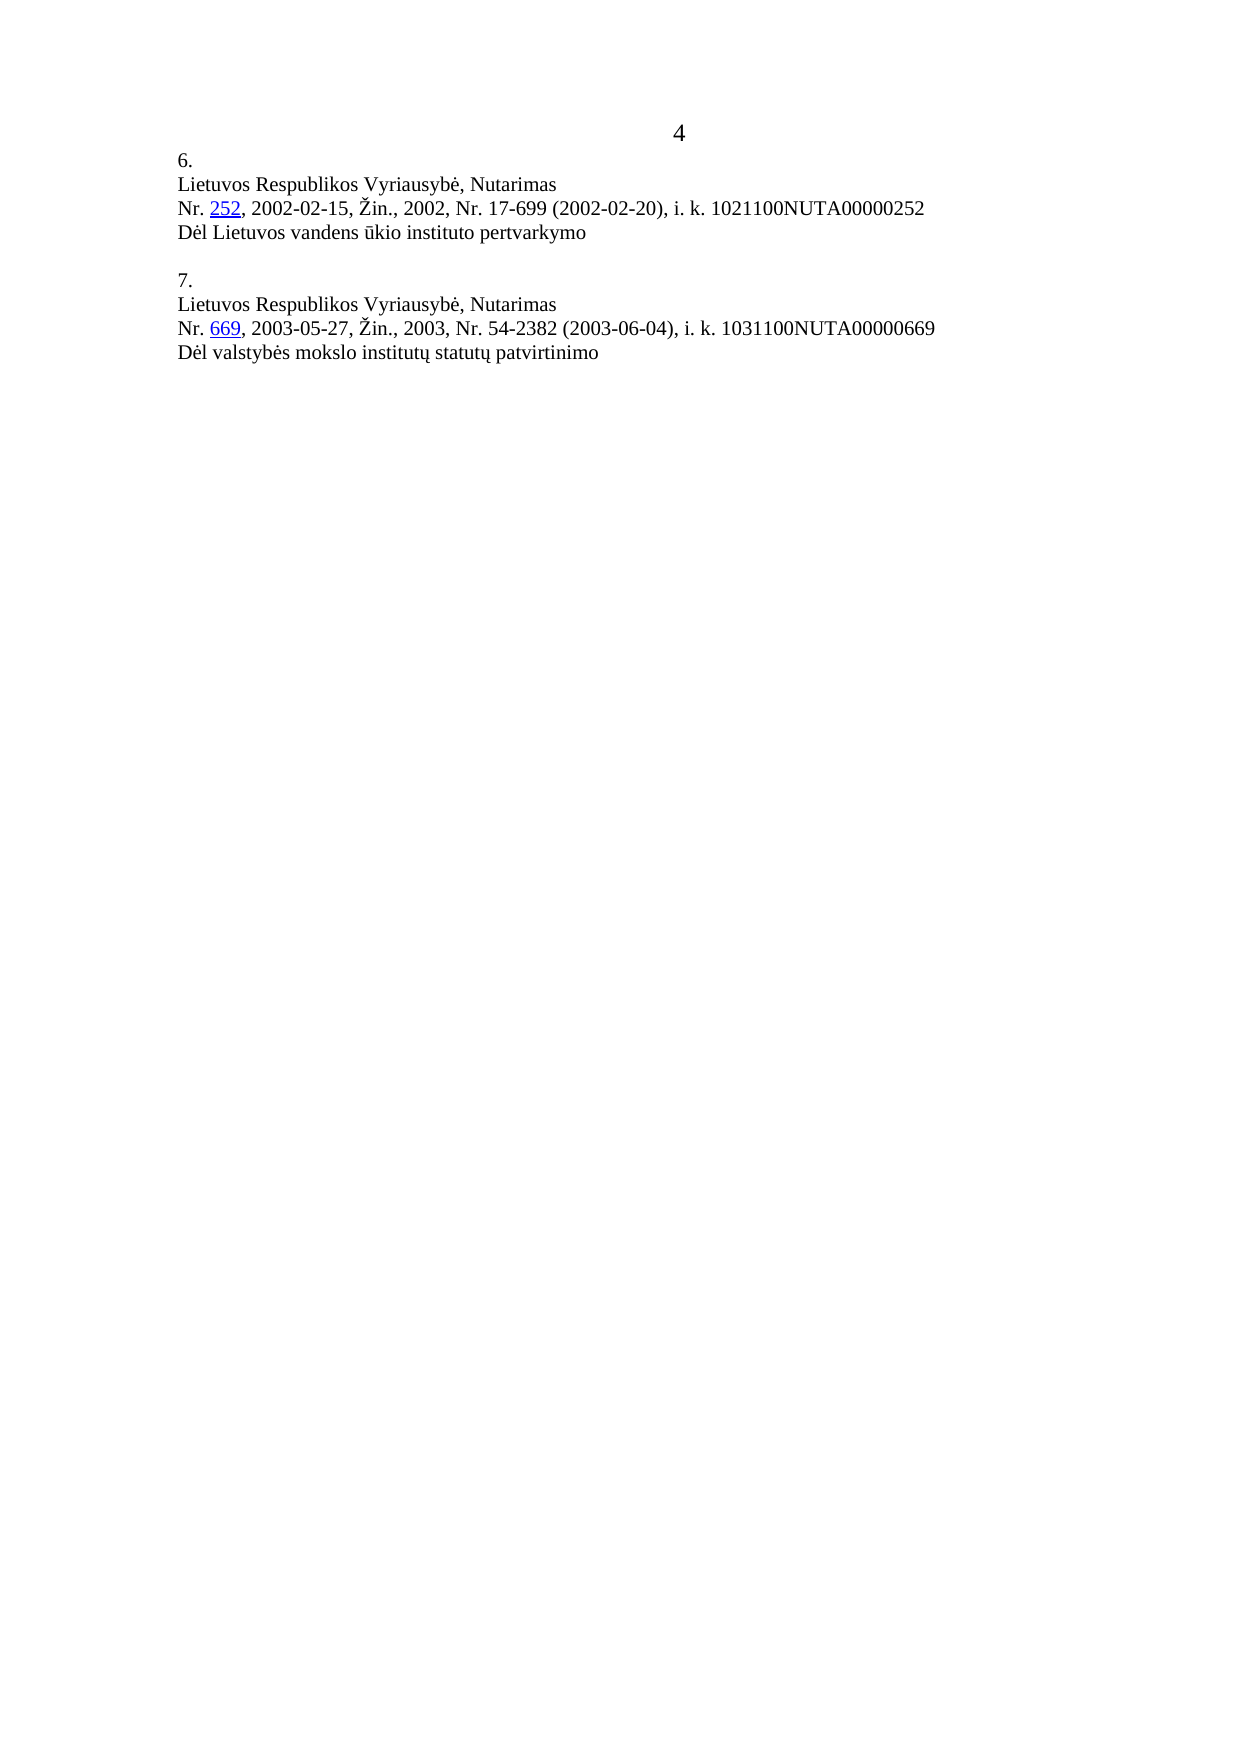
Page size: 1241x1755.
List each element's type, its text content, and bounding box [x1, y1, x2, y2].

text Nr. 669, 2003-05-27, Žin., 2003, Nr. 54-2382 (2003-06-04), i. k. 1031100NUTA00000669 [177, 316, 1181, 340]
text Dėl valstybės mokslo institutų statutų patvirtinimo [177, 340, 1181, 364]
text 7. [177, 268, 1181, 292]
text Dėl Lietuvos vandens ūkio instituto pertvarkymo [177, 220, 1181, 244]
text Nr. 252, 2002-02-15, Žin., 2002, Nr. 17-699 (2002-02-20), i. k. 1021100NUTA00000252 [177, 196, 1181, 220]
text Lietuvos Respublikos Vyriausybė, Nutarimas [177, 292, 1181, 316]
text 6. [177, 148, 1181, 172]
text Lietuvos Respublikos Vyriausybė, Nutarimas [177, 172, 1181, 196]
